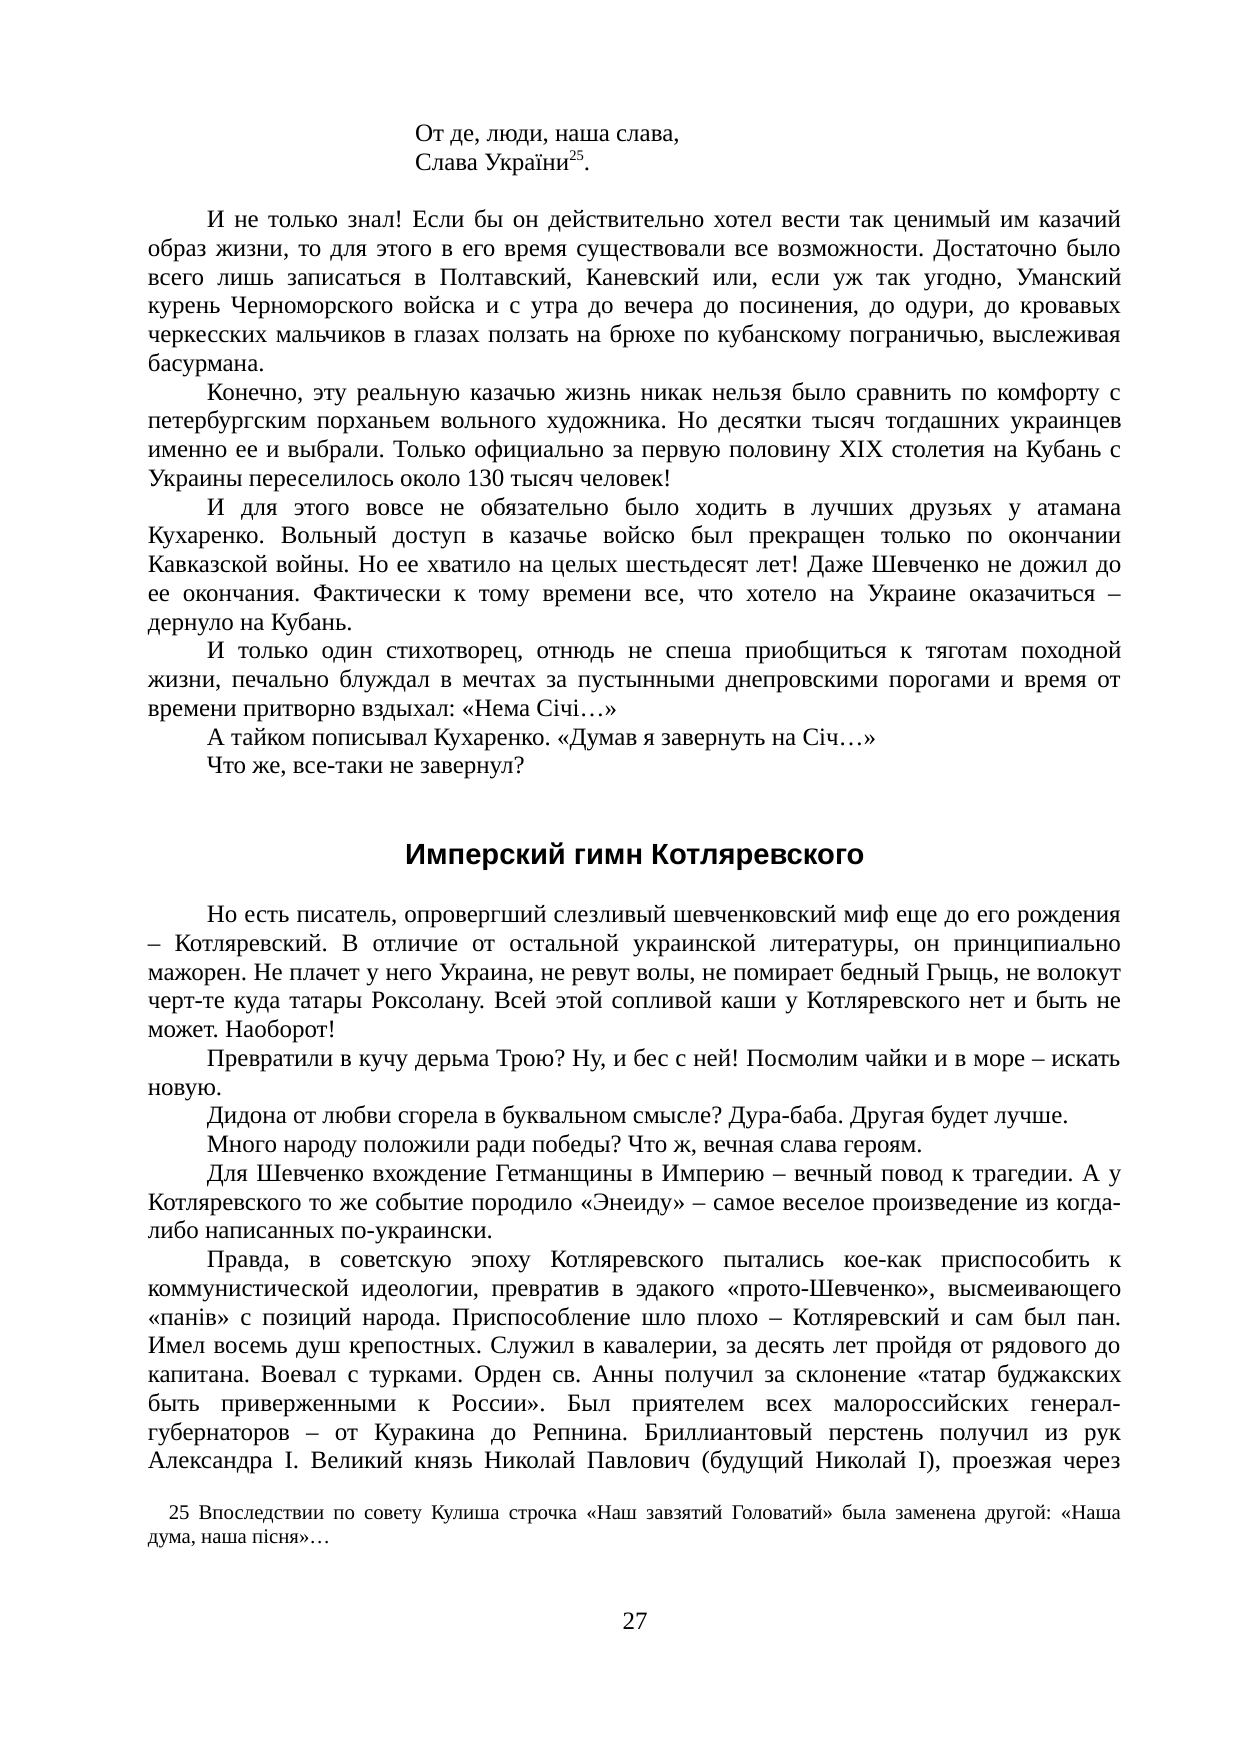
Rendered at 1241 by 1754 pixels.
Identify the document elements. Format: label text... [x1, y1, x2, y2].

text А тайком пописывал Кухаренко. «Думав я завернуть на Сiч…» [148, 722, 1122, 751]
text И не только знал! Если бы он действительно хотел вести так ценимый им казачий образ жизни, то для этого в его время существовали все возможности. Достаточно было всего лишь записаться в Полтавский, Каневский или, если уж так угодно, Уманский курень Черноморского войска и с утра до вечера до посинения, до одури, до кровавых черкесских мальчиков в глазах ползать на брюхе по кубанскому пограничью, выслеживая басурмана. [148, 204, 1122, 377]
text Превратили в кучу дерьма Трою? Ну, и бес с ней! Посмолим чайки и в море – искать новую. [148, 1043, 1122, 1100]
text Но есть писатель, опровергший слезливый шевченковский миф еще до его рождения – Котляревский. В отличие от остальной украинской литературы, он принципиально мажорен. Не плачет у него Украина, не ревут волы, не помирает бедный Грыць, не волокут черт-те куда татары Роксолану. Всей этой сопливой каши у Котляревского нет и быть не может. Наоборот! [148, 899, 1122, 1043]
text Много народу положили ради победы? Что ж, вечная слава героям. [148, 1129, 1122, 1158]
text Правда, в советскую эпоху Котляревского пытались кое-как приспособить к коммунистической идеологии, превратив в эдакого «прото-Шевченко», высмеивающего «панiв» с позиций народа. Приспособление шло плохо – Котляревский и сам был пан. Имел восемь душ крепостных. Служил в кавалерии, за десять лет пройдя от рядового до капитана. Воевал с турками. Орден св. Анны получил за склонение «татар буджакских быть приверженными к России». Был приятелем всех малороссийских генерал-губернаторов – от Куракина до Репнина. Бриллиантовый перстень получил из рук Александра I. Великий князь Николай Павлович (будущий Николай I), проезжая через [148, 1244, 1122, 1474]
subtitle Имперский гимн Котляревского [148, 837, 1122, 870]
text Для Шевченко вхождение Гетманщины в Империю – вечный повод к трагедии. А у Котляревского то же событие породило «Энеиду» – самое веселое произведение из когда-либо написанных по-украински. [148, 1158, 1122, 1244]
text И только один стихотворец, отнюдь не спеша приобщиться к тяготам походной жизни, печально блуждал в мечтах за пустынными днепровскими порогами и время от времени притворно вздыхал: «Нема Сiчi…» [148, 636, 1122, 722]
text И для этого вовсе не обязательно было ходить в лучших друзьях у атамана Кухаренко. Вольный доступ в казачье войско был прекращен только по окончании Кавказской войны. Но ее хватило на целых шестьдесят лет! Даже Шевченко не дожил до ее окончания. Фактически к тому времени все, что хотело на Украине оказачиться – дернуло на Кубань. [148, 492, 1122, 636]
text От де, люди, наша слава, [356, 118, 1059, 147]
text Дидона от любви сгорела в буквальном смысле? Дура-баба. Другая будет лучше. [148, 1100, 1122, 1129]
text Впоследствии по совету Кулиша строчка «Наш завзятий Головатий» была заменена другой: «Наша дума, наша пiсня»… [148, 1500, 1122, 1548]
text Слава України. [356, 147, 1059, 176]
text Что же, все-таки не завернул? [148, 751, 1122, 779]
text Конечно, эту реальную казачью жизнь никак нельзя было сравнить по комфорту с петербургским порханьем вольного художника. Но десятки тысяч тогдашних украинцев именно ее и выбрали. Только официально за первую половину XIX столетия на Кубань с Украины переселилось около 130 тысяч человек! [148, 377, 1122, 492]
